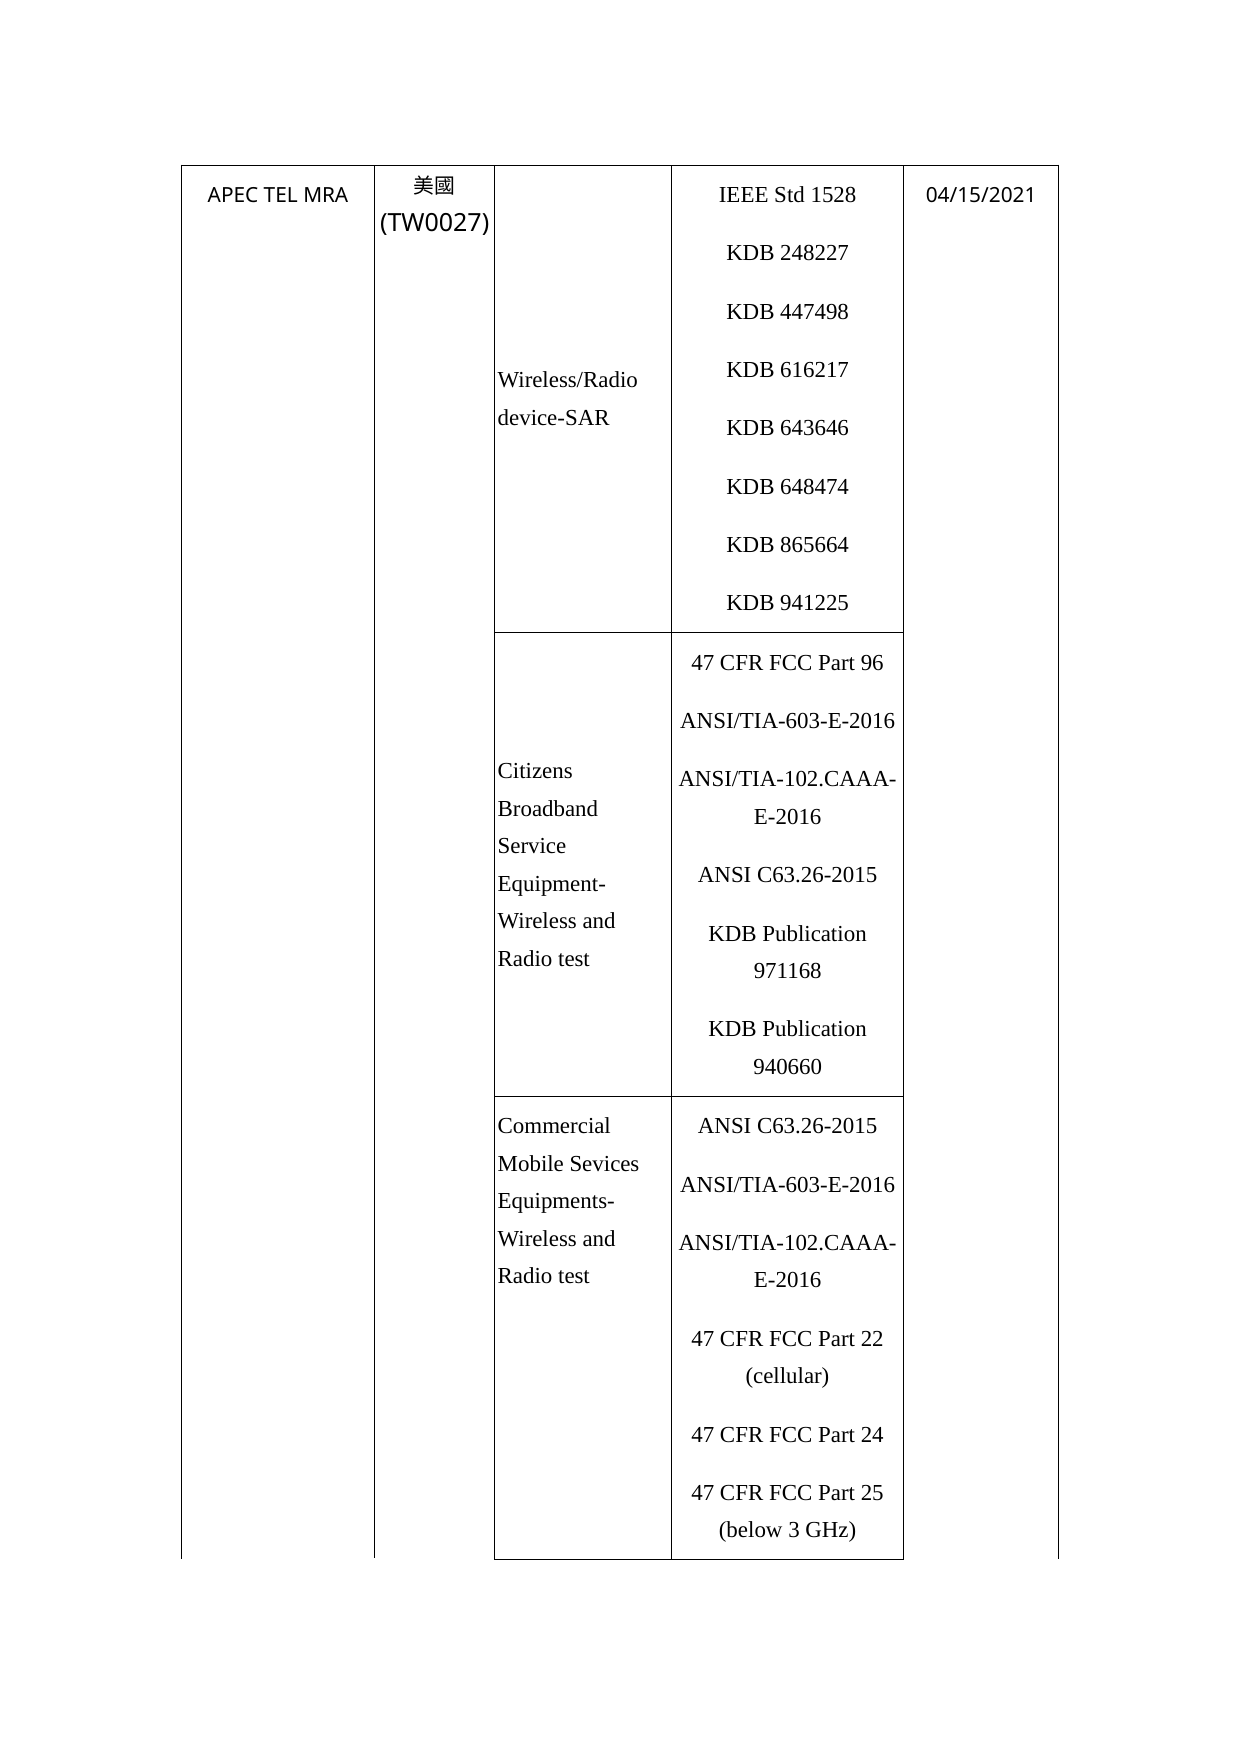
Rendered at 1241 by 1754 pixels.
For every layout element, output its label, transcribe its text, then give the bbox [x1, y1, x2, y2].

table_cell APEC TEL MRA [182, 166, 374, 1559]
table_cell Citizens Broadband Service Equipment-Wireless and Radio test [495, 633, 671, 1096]
table_cell 美國 (TW0027) [374, 166, 494, 1559]
table_cell 47 CFR FCC Part 96 ANSI/TIA-603-E-2016 ANSI/TIA-102.CAAA-E-2016 ANSI C63.26-2015 KDB Publication 971168 KDB Publication 940660 [672, 633, 903, 1096]
table_cell 04/15/2021 [904, 166, 1058, 1559]
table_cell IEEE Std 1528 KDB 248227 KDB 447498 KDB 616217 KDB 643646 KDB 648474 KDB 865664 KDB 941225 [672, 166, 903, 632]
table_cell Commercial Mobile Sevices Equipments-Wireless and Radio test [495, 1097, 671, 1559]
table_cell ANSI C63.26-2015 ANSI/TIA-603-E-2016 ANSI/TIA-102.CAAA-E-2016 47 CFR FCC Part 22 (cellular) 47 CFR FCC Part 24 47 CFR FCC Part 25 (below 3 GHz) [672, 1097, 903, 1559]
table_cell Wireless/Radio device-SAR [495, 166, 671, 632]
